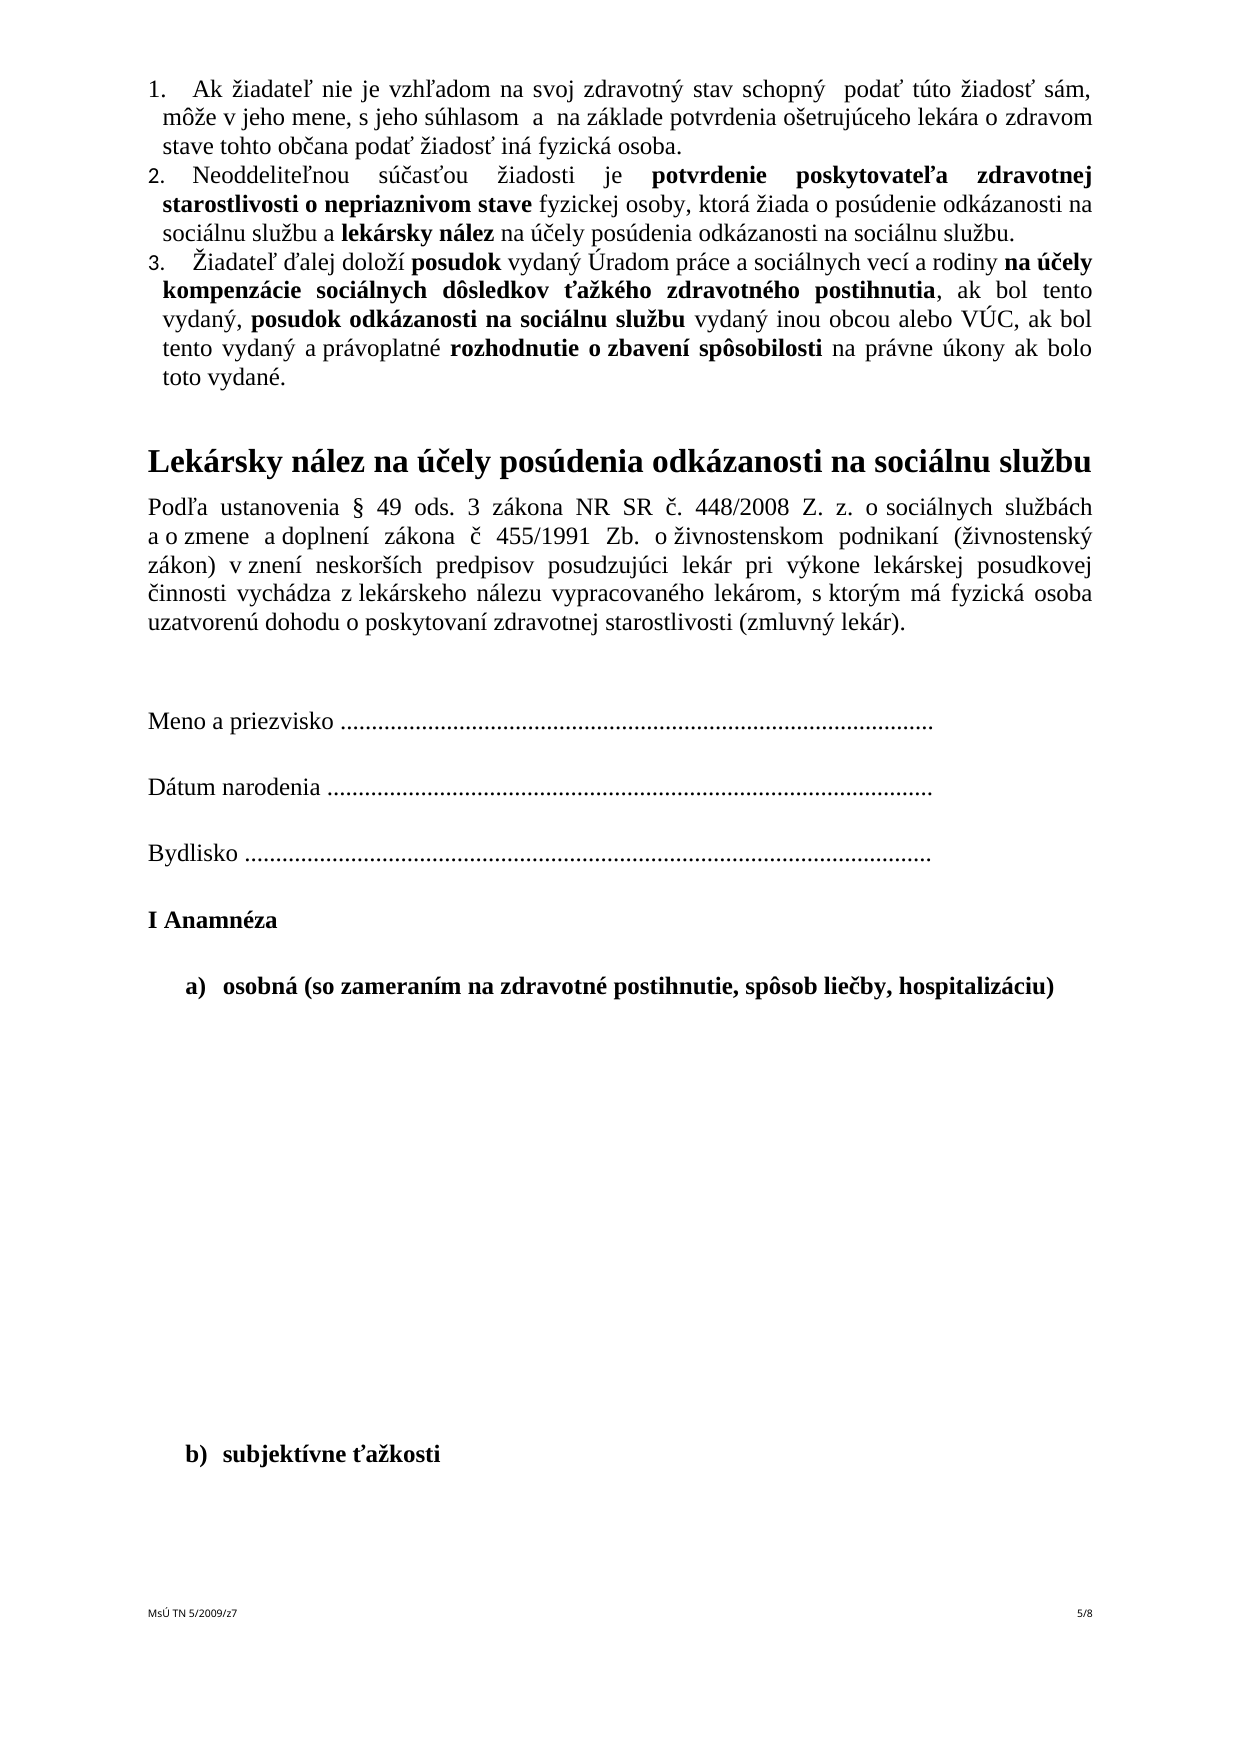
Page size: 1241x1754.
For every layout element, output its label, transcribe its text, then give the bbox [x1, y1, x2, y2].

text I Anamnéza [148, 905, 1093, 933]
list subjektívne ťažkosti [185, 1439, 1093, 1468]
list Ak žiadateľ nie je vzhľadom na svoj zdravotný stav schopný podať túto žiadosť sám, môže v jeho mene, s jeho súhlasom a na základe potvrdenia ošetrujúceho lekára o zdravom stave tohto občana podať žiadosť iná fyzická osoba. [148, 74, 1093, 160]
text Meno a priezvisko ............................................................................................... [148, 706, 1093, 735]
list osobná (so zameraním na zdravotné postihnutie, spôsob liečby, hospitalizáciu) [185, 971, 1093, 1000]
text Dátum narodenia ................................................................................................. [148, 772, 1093, 801]
text Podľa ustanovenia § 49 ods. 3 zákona NR SR č. 448/2008 Z. z. o sociálnych službách a o zmene a doplnení zákona č 455/1991 Zb. o živnostenskom podnikaní (živnostenský zákon) v znení neskorších predpisov posudzujúci lekár pri výkone lekárskej posudkovej činnosti vychádza z lekárskeho nálezu vypracovaného lekárom, s ktorým má fyzická osoba uzatvorenú dohodu o poskytovaní zdravotnej starostlivosti (zmluvný lekár). [148, 492, 1093, 636]
text Bydlisko .............................................................................................................. [148, 838, 1093, 867]
list Neoddeliteľnou súčasťou žiadosti je potvrdenie poskytovateľa zdravotnej starostlivosti o nepriaznivom stave fyzickej osoby, ktorá žiada o posúdenie odkázanosti na sociálnu službu a lekársky nález na účely posúdenia odkázanosti na sociálnu službu. [148, 160, 1093, 247]
list Žiadateľ ďalej doloží posudok vydaný Úradom práce a sociálnych vecí a rodiny na účely kompenzácie sociálnych dôsledkov ťažkého zdravotného postihnutia, ak bol tento vydaný, posudok odkázanosti na sociálnu službu vydaný inou obcou alebo VÚC, ak bol tento vydaný a právoplatné rozhodnutie o zbavení spôsobilosti na právne úkony ak bolo toto vydané. [148, 247, 1093, 391]
text Lekársky nález na účely posúdenia odkázanosti na sociálnu službu [148, 441, 1093, 480]
